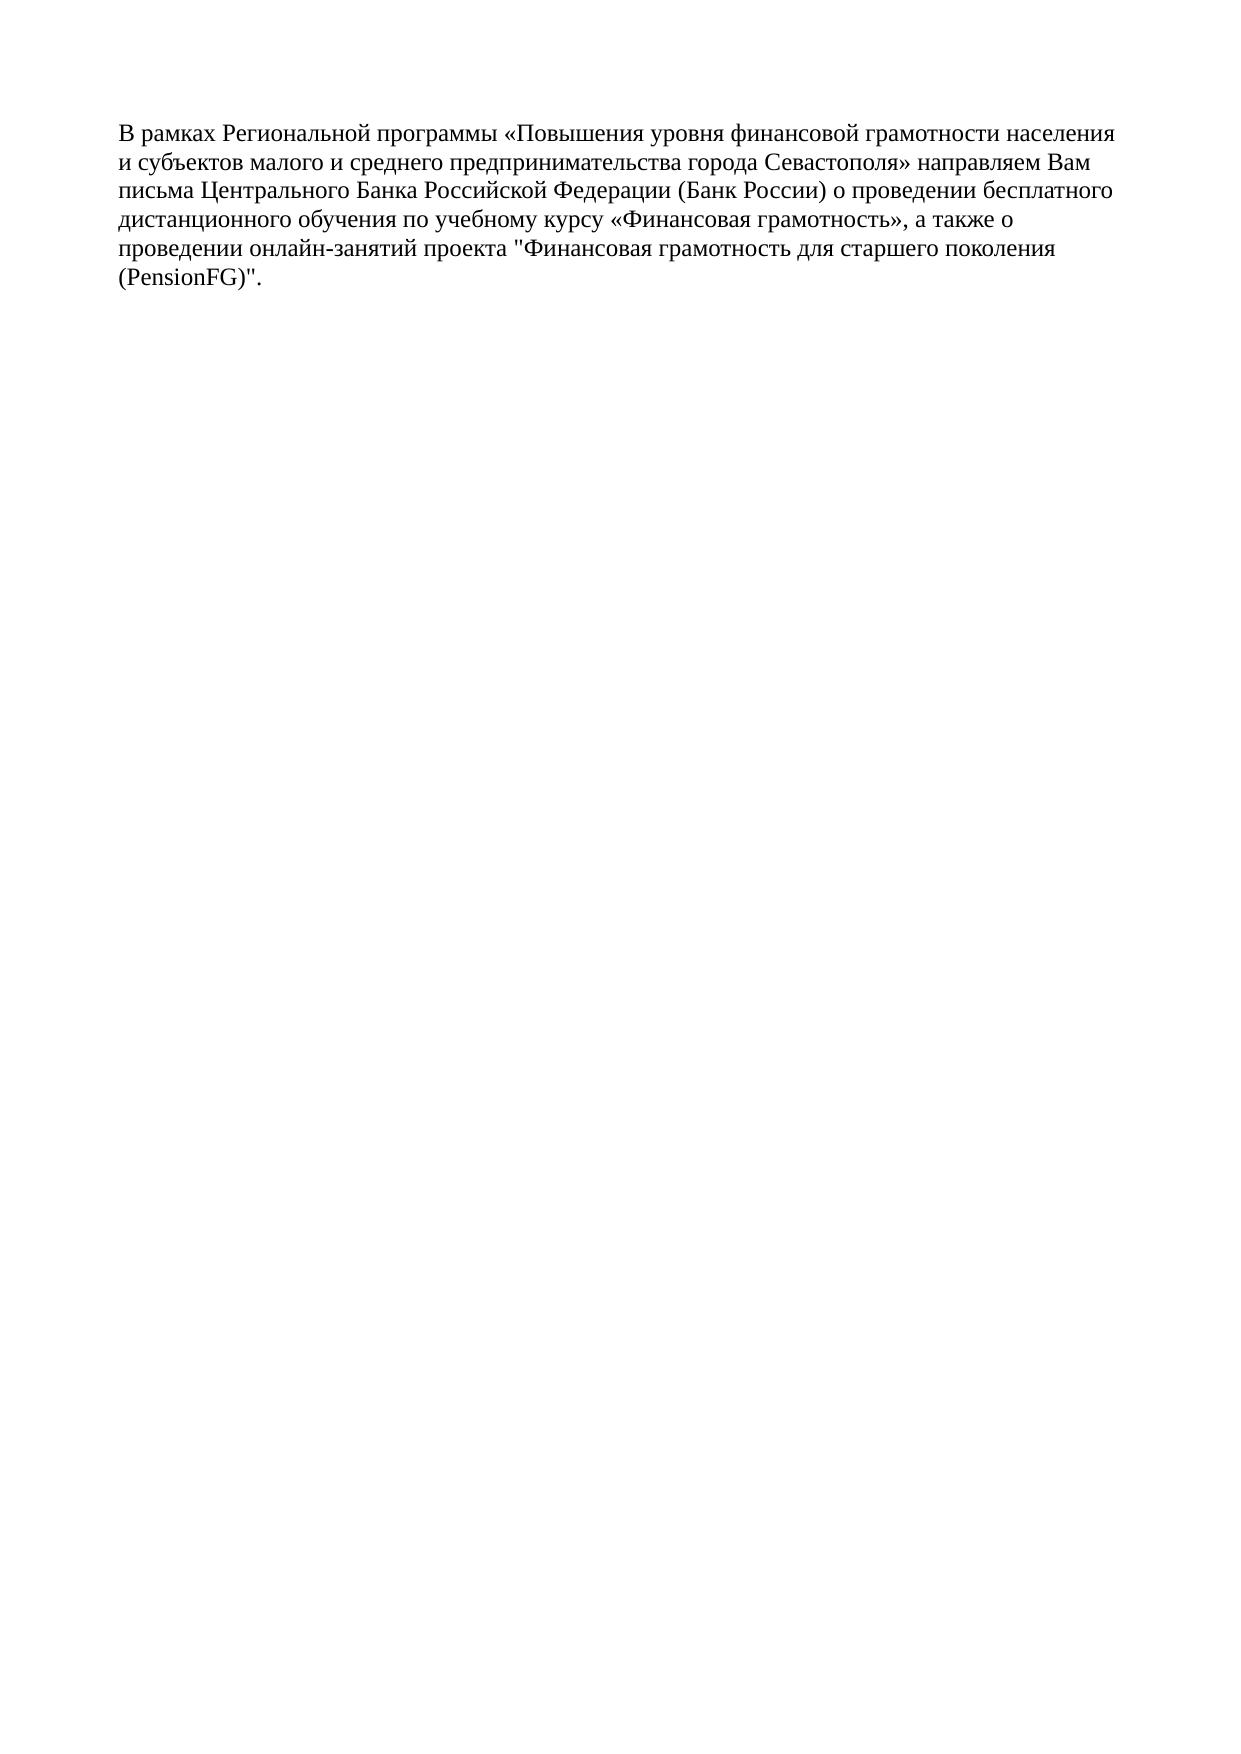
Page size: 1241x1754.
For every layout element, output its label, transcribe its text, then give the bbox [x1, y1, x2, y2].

text В рамках Региональной программы «Повышения уровня финансовой грамотности населения и субъектов малого и среднего предпринимательства города Севастополя» направляем Вам письма Центрального Банка Российской Федерации (Банк России) о проведении бесплатного дистанционного обучения по учебному курсу «Финансовая грамотность», а также о проведении онлайн-занятий проекта "Финансовая грамотность для старшего поколения (PensionFG)". [118, 118, 1122, 291]
